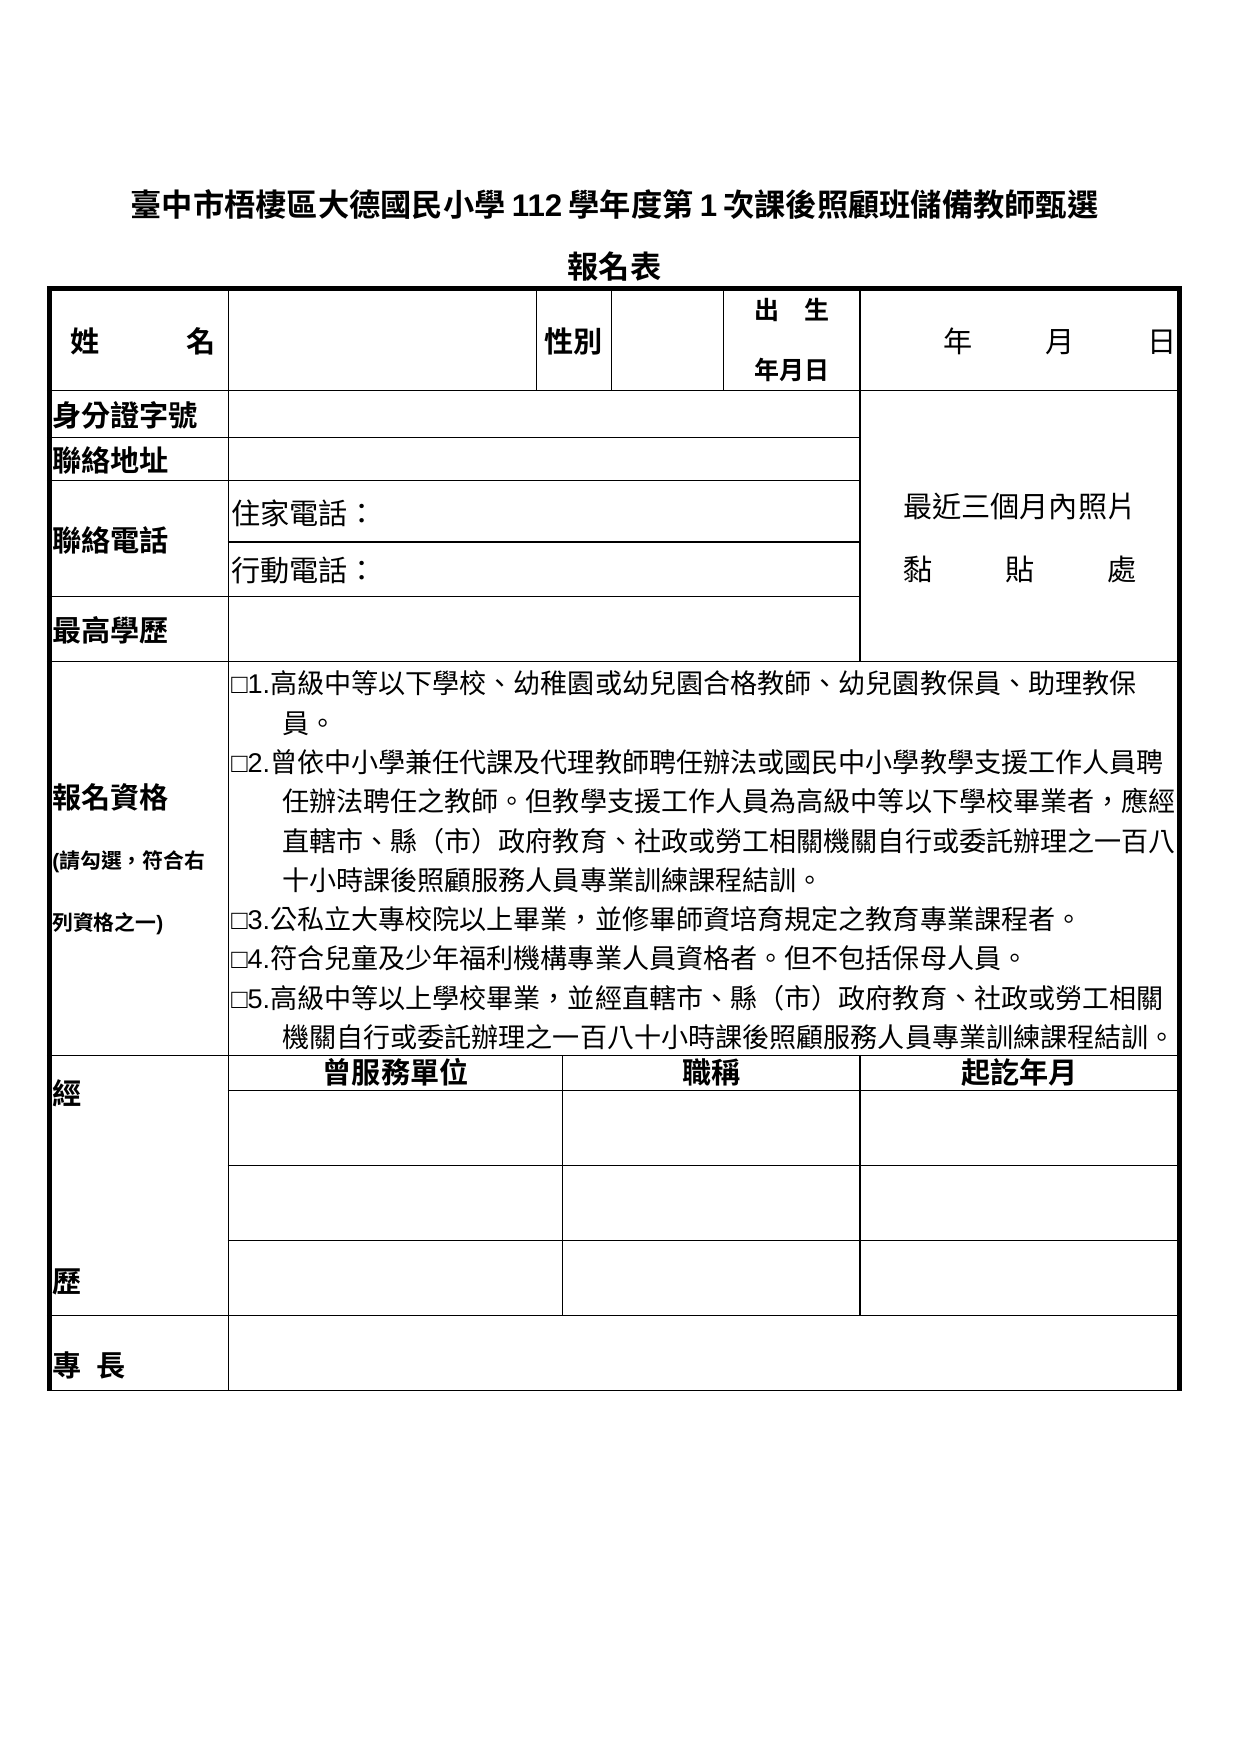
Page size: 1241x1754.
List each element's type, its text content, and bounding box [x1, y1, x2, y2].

table_cell 職稱 [563, 1056, 859, 1090]
table_cell 身分證字號 [52, 391, 228, 437]
table_cell [861, 1091, 1177, 1165]
table_header 性別 [537, 291, 611, 389]
table_cell 起訖年月 [861, 1056, 1177, 1090]
table_cell [563, 1091, 859, 1165]
table_header 出 生 年月日 [724, 291, 859, 389]
table_cell [563, 1166, 859, 1240]
table_cell [861, 1241, 1177, 1315]
table_cell 曾服務單位 [229, 1056, 562, 1090]
table_cell [229, 1091, 562, 1165]
table_cell 專 長 [52, 1316, 228, 1390]
table_header [229, 291, 536, 389]
text 報名表 [83, 224, 1146, 286]
table_cell [563, 1241, 859, 1315]
table_cell □1.高級中等以下學校、幼稚園或幼兒園合格教師、幼兒園教保員、助理教保員。 □2.曾依中小學兼任代課及代理教師聘任辦法或國民中小學教學支援工作人員聘任辦法聘任之教師。但教學支援工作人員為高級中等以下學校畢業者，應經直轄市、縣（市）政府教育、社政或勞工相關機關自行或委託辦理之一百八十小時課後照顧服務人員專業訓練課程結訓。 □3.公私立大專校院以上畢業，並修畢師資培育規定之教育專業課程者。 □4.符合兒童及少年福利機構專業人員資格者。但不包括保母人員。 □5.高級中等以上學校畢業，並經直轄市、縣（市）政府教育、社政或勞工相關機關自行或委託辦理之一百八十小時課後照顧服務人員專業訓練課程結訓。 [229, 662, 1177, 1055]
table_cell [229, 1166, 562, 1240]
table_cell 聯絡地址 [52, 438, 228, 480]
table_cell 行動電話： [229, 543, 859, 596]
table_cell [229, 1316, 1177, 1390]
table_header [612, 291, 723, 389]
table_cell 經 歷 [52, 1056, 228, 1315]
table_cell 最近三個月內照片 黏 貼 處 [861, 391, 1177, 661]
table_header 姓 名 [52, 291, 228, 389]
table_cell [861, 1166, 1177, 1240]
text 臺中市梧棲區大德國民小學112學年度第1次課後照顧班儲備教師甄選 [83, 161, 1146, 224]
table_header 年 月 日 [861, 291, 1177, 389]
table_cell [229, 438, 859, 480]
table_cell 最高學歷 [52, 597, 228, 661]
table_cell 聯絡電話 [52, 481, 228, 596]
table_cell 住家電話： [229, 481, 859, 541]
table_cell [229, 1241, 562, 1315]
table_cell [229, 597, 859, 661]
table_cell 報名資格 (請勾選，符合右列資格之一) [52, 662, 228, 1055]
table_cell [229, 391, 859, 437]
